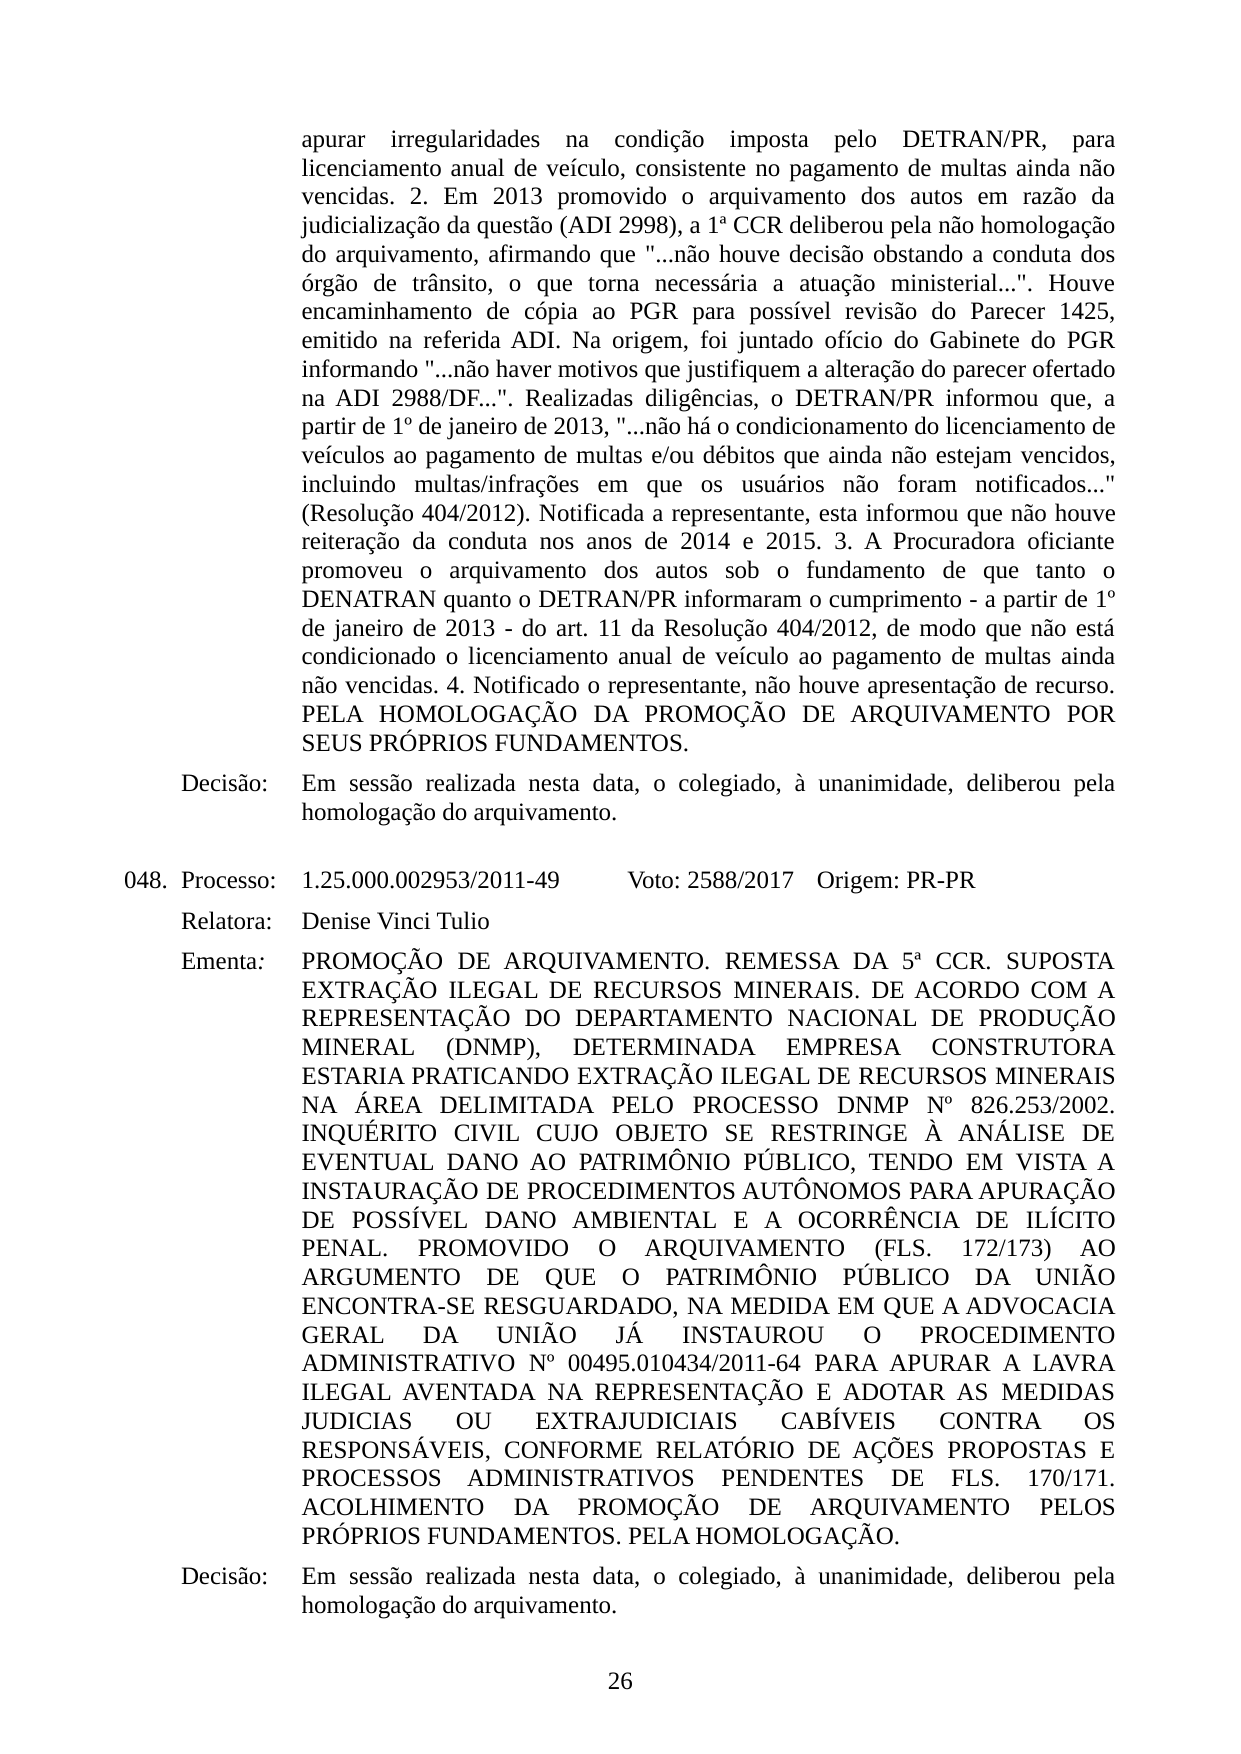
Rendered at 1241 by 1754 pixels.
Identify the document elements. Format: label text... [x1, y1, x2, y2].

table_cell PROMOÇÃO DE ARQUIVAMENTO. REMESSA DA 5ª CCR. SUPOSTA EXTRAÇÃO ILEGAL DE RECURSOS MINERAIS. DE ACORDO COM A REPRESENTAÇÃO DO DEPARTAMENTO NACIONAL DE PRODUÇÃO MINERAL (DNMP), DETERMINADA EMPRESA CONSTRUTORA ESTARIA PRATICANDO EXTRAÇÃO ILEGAL DE RECURSOS MINERAIS NA ÁREA DELIMITADA PELO PROCESSO DNMP Nº 826.253/2002. INQUÉRITO CIVIL CUJO OBJETO SE RESTRINGE À ANÁLISE DE EVENTUAL DANO AO PATRIMÔNIO PÚBLICO, TENDO EM VISTA A INSTAURAÇÃO DE PROCEDIMENTOS AUTÔNOMOS PARA APURAÇÃO DE POSSÍVEL DANO AMBIENTAL E A OCORRÊNCIA DE ILÍCITO PENAL. PROMOVIDO O ARQUIVAMENTO (FLS. 172/173) AO ARGUMENTO DE QUE O PATRIMÔNIO PÚBLICO DA UNIÃO ENCONTRA-SE RESGUARDADO, NA MEDIDA EM QUE A ADVOCACIA GERAL DA UNIÃO JÁ INSTAUROU O PROCEDIMENTO ADMINISTRATIVO Nº 00495.010434/2011-64 PARA APURAR A LAVRA ILEGAL AVENTADA NA REPRESENTAÇÃO E ADOTAR AS MEDIDAS JUDICIAS OU EXTRAJUDICIAIS CABÍVEIS CONTRA OS RESPONSÁVEIS, CONFORME RELATÓRIO DE AÇÕES PROPOSTAS E PROCESSOS ADMINISTRATIVOS PENDENTES DE FLS. 170/171. ACOLHIMENTO DA PROMOÇÃO DE ARQUIVAMENTO PELOS PRÓPRIOS FUNDAMENTOS. PELA HOMOLOGAÇÃO. [296, 940, 1122, 1555]
table_cell [118, 900, 175, 940]
table_header Origem: PR-PR [811, 860, 1122, 900]
table_header 048. [118, 860, 175, 900]
table_cell Ementa: [175, 940, 296, 1555]
table_cell Em sessão realizada nesta data, o colegiado, à unanimidade, deliberou pela homologação do arquivamento. [296, 1555, 1122, 1624]
table_cell Em sessão realizada nesta data, o colegiado, à unanimidade, deliberou pela homologação do arquivamento. [296, 762, 1122, 831]
table_header Processo: [175, 860, 296, 900]
table_header Voto: 2588/2017 [621, 860, 811, 900]
table_cell Relatora: [175, 900, 296, 940]
table_cell apurar irregularidades na condição imposta pelo DETRAN/PR, para licenciamento anual de veículo, consistente no pagamento de multas ainda não vencidas. 2. Em 2013 promovido o arquivamento dos autos em razão da judicialização da questão (ADI 2998), a 1ª CCR deliberou pela não homologação do arquivamento, afirmando que "...não houve decisão obstando a conduta dos órgão de trânsito, o que torna necessária a atuação ministerial...". Houve encaminhamento de cópia ao PGR para possível revisão do Parecer 1425, emitido na referida ADI. Na origem, foi juntado ofício do Gabinete do PGR informando "...não haver motivos que justifiquem a alteração do parecer ofertado na ADI 2988/DF...". Realizadas diligências, o DETRAN/PR informou que, a partir de 1º de janeiro de 2013, "...não há o condicionamento do licenciamento de veículos ao pagamento de multas e/ou débitos que ainda não estejam vencidos, incluindo multas/infrações em que os usuários não foram notificados..." (Resolução 404/2012). Notificada a representante, esta informou que não houve reiteração da conduta nos anos de 2014 e 2015. 3. A Procuradora oficiante promoveu o arquivamento dos autos sob o fundamento de que tanto o DENATRAN quanto o DETRAN/PR informaram o cumprimento - a partir de 1º de janeiro de 2013 - do art. 11 da Resolução 404/2012, de modo que não está condicionado o licenciamento anual de veículo ao pagamento de multas ainda não vencidas. 4. Notificado o representante, não houve apresentação de recurso. PELA HOMOLOGAÇÃO DA PROMOÇÃO DE ARQUIVAMENTO POR SEUS PRÓPRIOS FUNDAMENTOS. [296, 118, 1122, 762]
table_cell [118, 118, 175, 762]
table_cell Denise Vinci Tulio [296, 900, 1122, 940]
table_cell [118, 940, 175, 1555]
table_cell [175, 118, 296, 762]
table_cell Decisão: [175, 762, 296, 831]
table_cell [118, 762, 175, 831]
table_cell Decisão: [175, 1555, 296, 1624]
table_cell [118, 1555, 175, 1624]
table_header 1.25.000.002953/2011-49 [296, 860, 621, 900]
